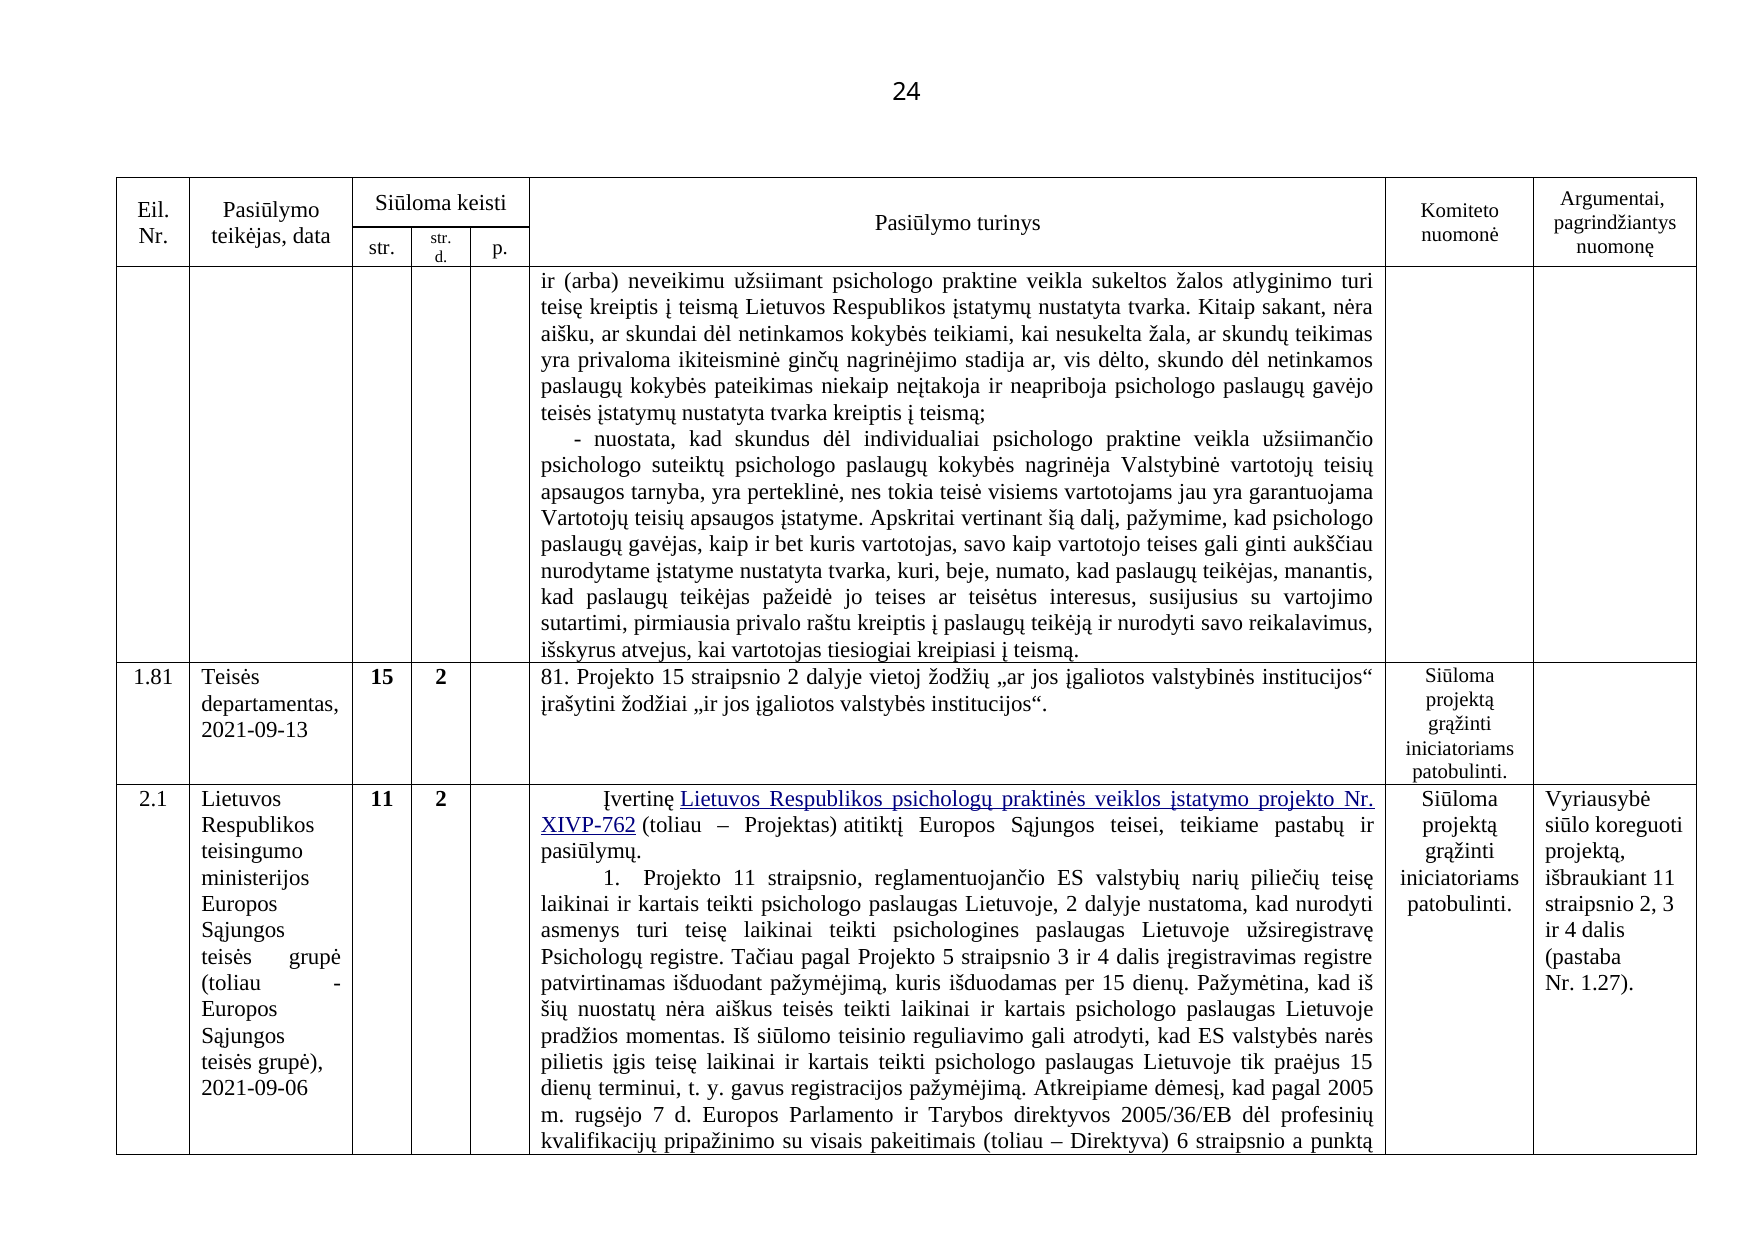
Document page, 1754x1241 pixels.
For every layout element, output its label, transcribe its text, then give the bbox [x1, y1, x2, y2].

table_cell 15 [353, 663, 411, 783]
table_cell [471, 663, 529, 783]
table_header Siūloma keisti [353, 178, 529, 226]
table_cell Lietuvos Respublikos teisingumo ministerijos Europos Sąjungos teisės grupė (toliau - Europos Sąjungos teisės grupė), 2021-09-06 [190, 785, 352, 1153]
table_header Komiteto nuomonė [1386, 178, 1533, 266]
table_cell [1386, 267, 1533, 662]
table_cell [471, 785, 529, 1153]
table_cell [412, 267, 470, 662]
table_cell 2 [412, 785, 470, 1153]
table_cell 81. Projekto 15 straipsnio 2 dalyje vietoj žodžių „ar jos įgaliotos valstybinės institucijos“ įrašytini žodžiai „ir jos įgaliotos valstybės institucijos“. [530, 663, 1385, 783]
table_cell [1534, 267, 1696, 662]
table_cell [190, 267, 352, 662]
table_header Pasiūlymo teikėjas, data [190, 178, 352, 266]
table_cell Vyriausybė siūlo koreguoti projektą, išbraukiant 11 straipsnio 2, 3 ir 4 dalis (pastaba Nr. 1.27). [1534, 785, 1696, 1153]
table_cell Teisės departamentas, 2021-09-13 [190, 663, 352, 783]
table_cell Siūloma projektą grąžinti iniciatoriams patobulinti. [1386, 785, 1533, 1153]
table_cell str. [353, 228, 411, 266]
table_header Argumentai, pagrindžiantys nuomonę [1534, 178, 1696, 266]
table_header Eil. Nr. [117, 178, 189, 266]
table_cell 2.1 [117, 785, 189, 1153]
table_cell 11 [353, 785, 411, 1153]
table_cell str. d. [412, 228, 470, 266]
table_cell ir (arba) neveikimu užsiimant psichologo praktine veikla sukeltos žalos atlyginimo turi teisę kreiptis į teismą Lietuvos Respublikos įstatymų nustatyta tvarka. Kitaip sakant, nėra aišku, ar skundai dėl netinkamos kokybės teikiami, kai nesukelta žala, ar skundų teikimas yra privaloma ikiteisminė ginčų nagrinėjimo stadija ar, vis dėlto, skundo dėl netinkamos paslaugų kokybės pateikimas niekaip neįtakoja ir neapriboja psichologo paslaugų gavėjo teisės įstatymų nustatyta tvarka kreiptis į teismą; - nuostata, kad skundus dėl individualiai psichologo praktine veikla užsiimančio psichologo suteiktų psichologo paslaugų kokybės nagrinėja Valstybinė vartotojų teisių apsaugos tarnyba, yra perteklinė, nes tokia teisė visiems vartotojams jau yra garantuojama Vartotojų teisių apsaugos įstatyme. Apskritai vertinant šią dalį, pažymime, kad psichologo paslaugų gavėjas, kaip ir bet kuris vartotojas, savo kaip vartotojo teises gali ginti aukščiau nurodytame įstatyme nustatyta tvarka, kuri, beje, numato, kad paslaugų teikėjas, manantis, kad paslaugų teikėjas pažeidė jo teises ar teisėtus interesus, susijusius su vartojimo sutartimi, pirmiausia privalo raštu kreiptis į paslaugų teikėją ir nurodyti savo reikalavimus, išskyrus atvejus, kai vartotojas tiesiogiai kreipiasi į teismą. [530, 267, 1385, 662]
table_cell 1.81 [117, 663, 189, 783]
table_cell Siūloma projektą grąžinti iniciatoriams patobulinti. [1386, 663, 1533, 783]
table_header Pasiūlymo turinys [530, 178, 1385, 266]
table_cell p. [471, 228, 529, 266]
table_cell [117, 267, 189, 662]
table_cell [353, 267, 411, 662]
table_cell [1534, 663, 1696, 783]
table_cell 2 [412, 663, 470, 783]
table_cell [471, 267, 529, 662]
